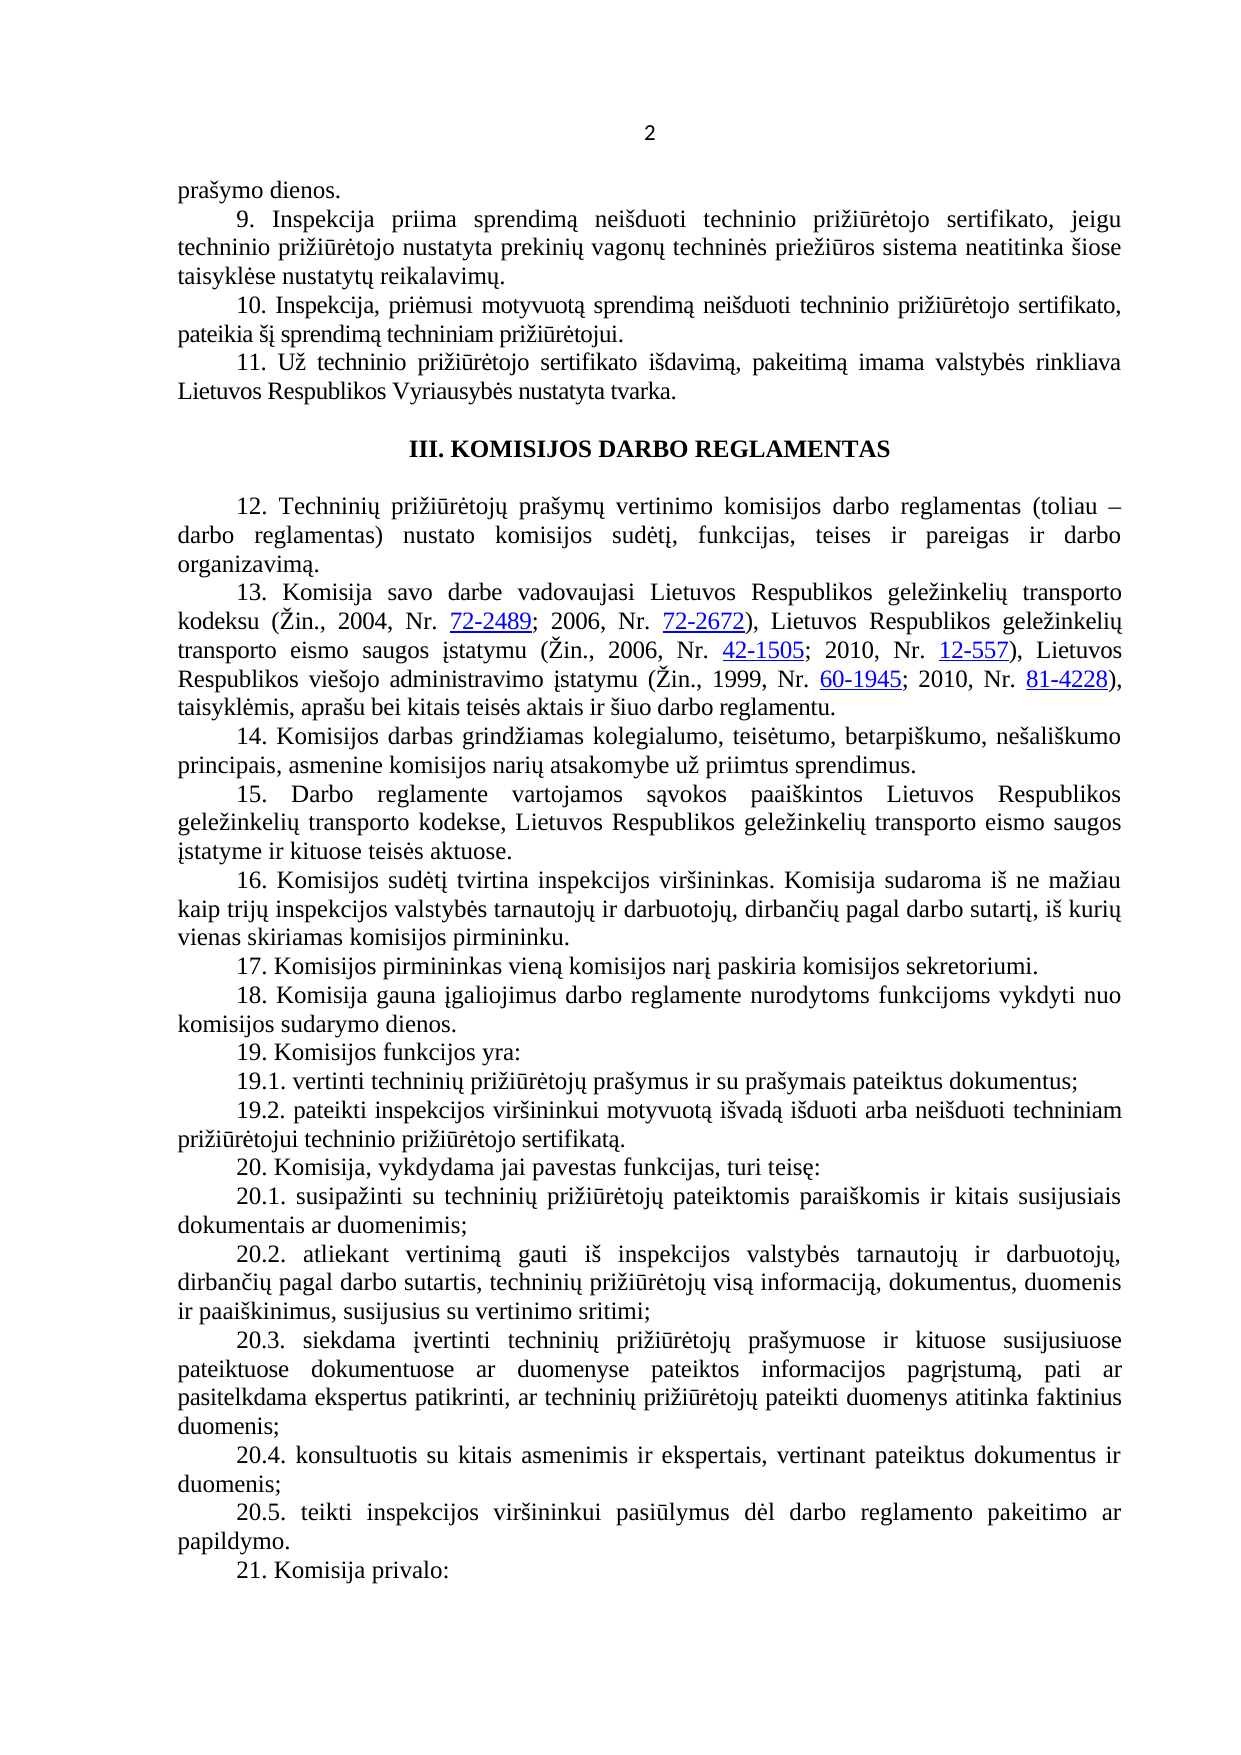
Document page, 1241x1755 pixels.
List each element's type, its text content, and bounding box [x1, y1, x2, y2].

text 18. Komisija gauna įgaliojimus darbo reglamente nurodytoms funkcijoms vykdyti nuo komisijos sudarymo dienos. [177, 980, 1122, 1037]
text III. KOMISIJOS DARBO REGLAMENTAS [177, 434, 1122, 462]
text 14. Komisijos darbas grindžiamas kolegialumo, teisėtumo, betarpiškumo, nešališkumo principais, asmenine komisijos narių atsakomybe už priimtus sprendimus. [177, 721, 1122, 779]
text 19.2. pateikti inspekcijos viršininkui motyvuotą išvadą išduoti arba neišduoti techniniam prižiūrėtojui techninio prižiūrėtojo sertifikatą. [177, 1095, 1122, 1152]
text 20.5. teikti inspekcijos viršininkui pasiūlymus dėl darbo reglamento pakeitimo ar papildymo. [177, 1497, 1122, 1555]
text 9. Inspekcija priima sprendimą neišduoti techninio prižiūrėtojo sertifikato, jeigu techninio prižiūrėtojo nustatyta prekinių vagonų techninės priežiūros sistema neatitinka šiose taisyklėse nustatytų reikalavimų. [177, 204, 1122, 290]
text prašymo dienos. [177, 175, 1122, 204]
text 20.3. siekdama įvertinti techninių prižiūrėtojų prašymuose ir kituose susijusiuose pateiktuose dokumentuose ar duomenyse pateiktos informacijos pagrįstumą, pati ar pasitelkdama ekspertus patikrinti, ar techninių prižiūrėtojų pateikti duomenys atitinka faktinius duomenis; [177, 1325, 1122, 1440]
text 19. Komisijos funkcijos yra: [177, 1037, 1122, 1066]
text 20.4. konsultuotis su kitais asmenimis ir ekspertais, vertinant pateiktus dokumentus ir duomenis; [177, 1440, 1122, 1497]
text 11. Už techninio prižiūrėtojo sertifikato išdavimą, pakeitimą imama valstybės rinkliava Lietuvos Respublikos Vyriausybės nustatyta tvarka. [177, 347, 1122, 405]
text 21. Komisija privalo: [177, 1555, 1122, 1584]
text 20.1. susipažinti su techninių prižiūrėtojų pateiktomis paraiškomis ir kitais susijusiais dokumentais ar duomenimis; [177, 1181, 1122, 1239]
text 17. Komisijos pirmininkas vieną komisijos narį paskiria komisijos sekretoriumi. [177, 951, 1122, 980]
text 20. Komisija, vykdydama jai pavestas funkcijas, turi teisę: [177, 1152, 1122, 1181]
text 13. Komisija savo darbe vadovaujasi Lietuvos Respublikos geležinkelių transporto kodeksu (Žin., 2004, Nr. 72-2489; 2006, Nr. 72-2672), Lietuvos Respublikos geležinkelių transporto eismo saugos įstatymu (Žin., 2006, Nr. 42-1505; 2010, Nr. 12-557), Lietuvos Respublikos viešojo administravimo įstatymu (Žin., 1999, Nr. 60-1945; 2010, Nr. 81-4228), taisyklėmis, aprašu bei kitais teisės aktais ir šiuo darbo reglamentu. [177, 577, 1122, 721]
text 20.2. atliekant vertinimą gauti iš inspekcijos valstybės tarnautojų ir darbuotojų, dirbančių pagal darbo sutartis, techninių prižiūrėtojų visą informaciją, dokumentus, duomenis ir paaiškinimus, susijusius su vertinimo sritimi; [177, 1239, 1122, 1325]
text 19.1. vertinti techninių prižiūrėtojų prašymus ir su prašymais pateiktus dokumentus; [177, 1066, 1122, 1095]
text 12. Techninių prižiūrėtojų prašymų vertinimo komisijos darbo reglamentas (toliau – darbo reglamentas) nustato komisijos sudėtį, funkcijas, teises ir pareigas ir darbo organizavimą. [177, 491, 1122, 577]
text 10. Inspekcija, priėmusi motyvuotą sprendimą neišduoti techninio prižiūrėtojo sertifikato, pateikia šį sprendimą techniniam prižiūrėtojui. [177, 290, 1122, 347]
text 15. Darbo reglamente vartojamos sąvokos paaiškintos Lietuvos Respublikos geležinkelių transporto kodekse, Lietuvos Respublikos geležinkelių transporto eismo saugos įstatyme ir kituose teisės aktuose. [177, 779, 1122, 865]
text 16. Komisijos sudėtį tvirtina inspekcijos viršininkas. Komisija sudaroma iš ne mažiau kaip trijų inspekcijos valstybės tarnautojų ir darbuotojų, dirbančių pagal darbo sutartį, iš kurių vienas skiriamas komisijos pirmininku. [177, 865, 1122, 951]
